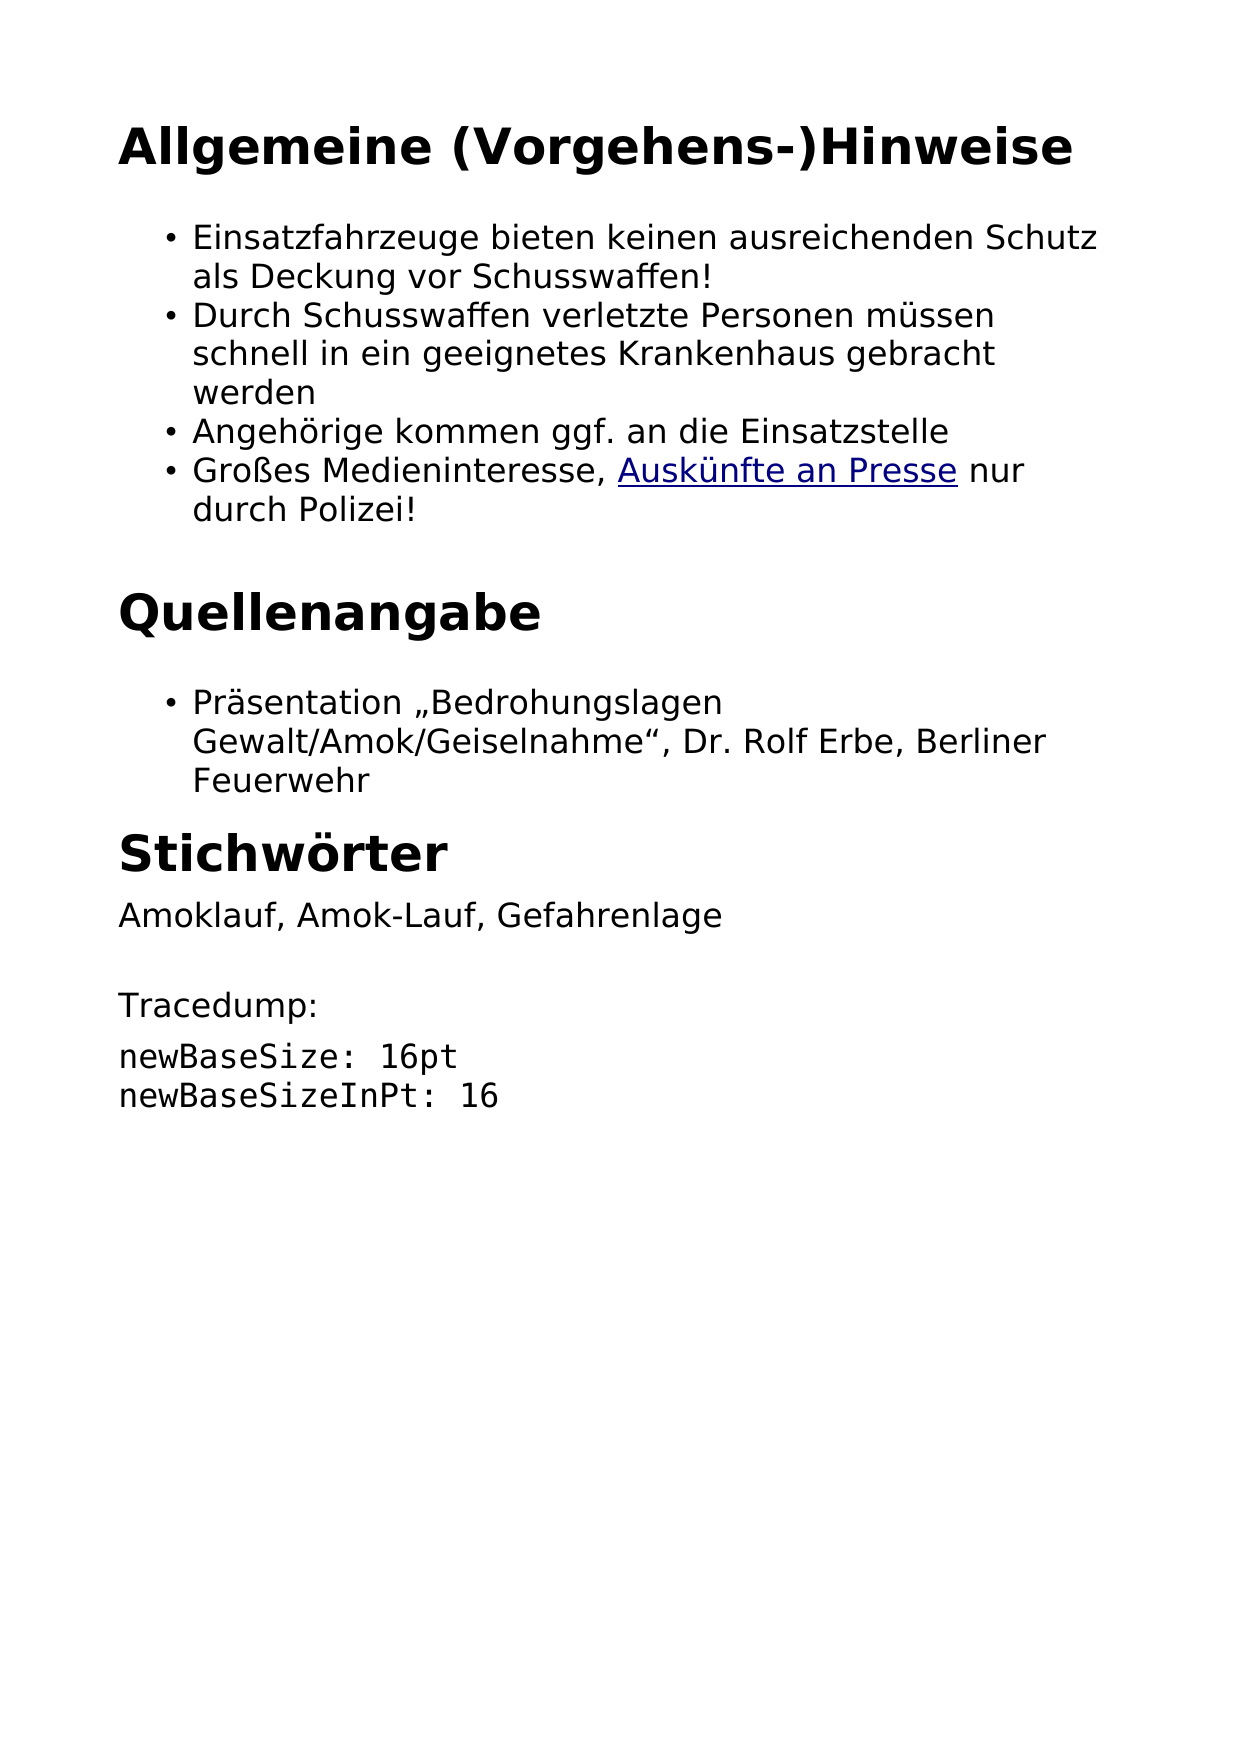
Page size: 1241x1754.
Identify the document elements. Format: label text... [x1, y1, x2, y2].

text Amoklauf, Amok-Lauf, Gefahrenlage [118, 896, 1122, 935]
subtitle Allgemeine (Vorgehens-)Hinweise [118, 118, 1122, 176]
text Tracedump: [118, 947, 1122, 1025]
list Einsatzfahrzeuge bieten keinen ausreichenden Schutz als Deckung vor Schusswaffen! [177, 218, 1122, 296]
subtitle Quellenangabe [118, 584, 1122, 642]
list Großes Medieninteresse, Auskünfte an Presse nur durch Polizei! [177, 451, 1122, 529]
list Präsentation „Bedrohungslagen Gewalt/Amok/Geiselnahme“, Dr. Rolf Erbe, Berliner Feuerwehr [177, 684, 1122, 800]
list Angehörige kommen ggf. an die Einsatzstelle [177, 413, 1122, 451]
subtitle Stichwörter [118, 825, 1122, 884]
text newBaseSize: 16pt newBaseSizeInPt: 16 [118, 1038, 1122, 1115]
list Durch Schusswaffen verletzte Personen müssen schnell in ein geeignetes Krankenhaus gebracht werden [177, 296, 1122, 413]
